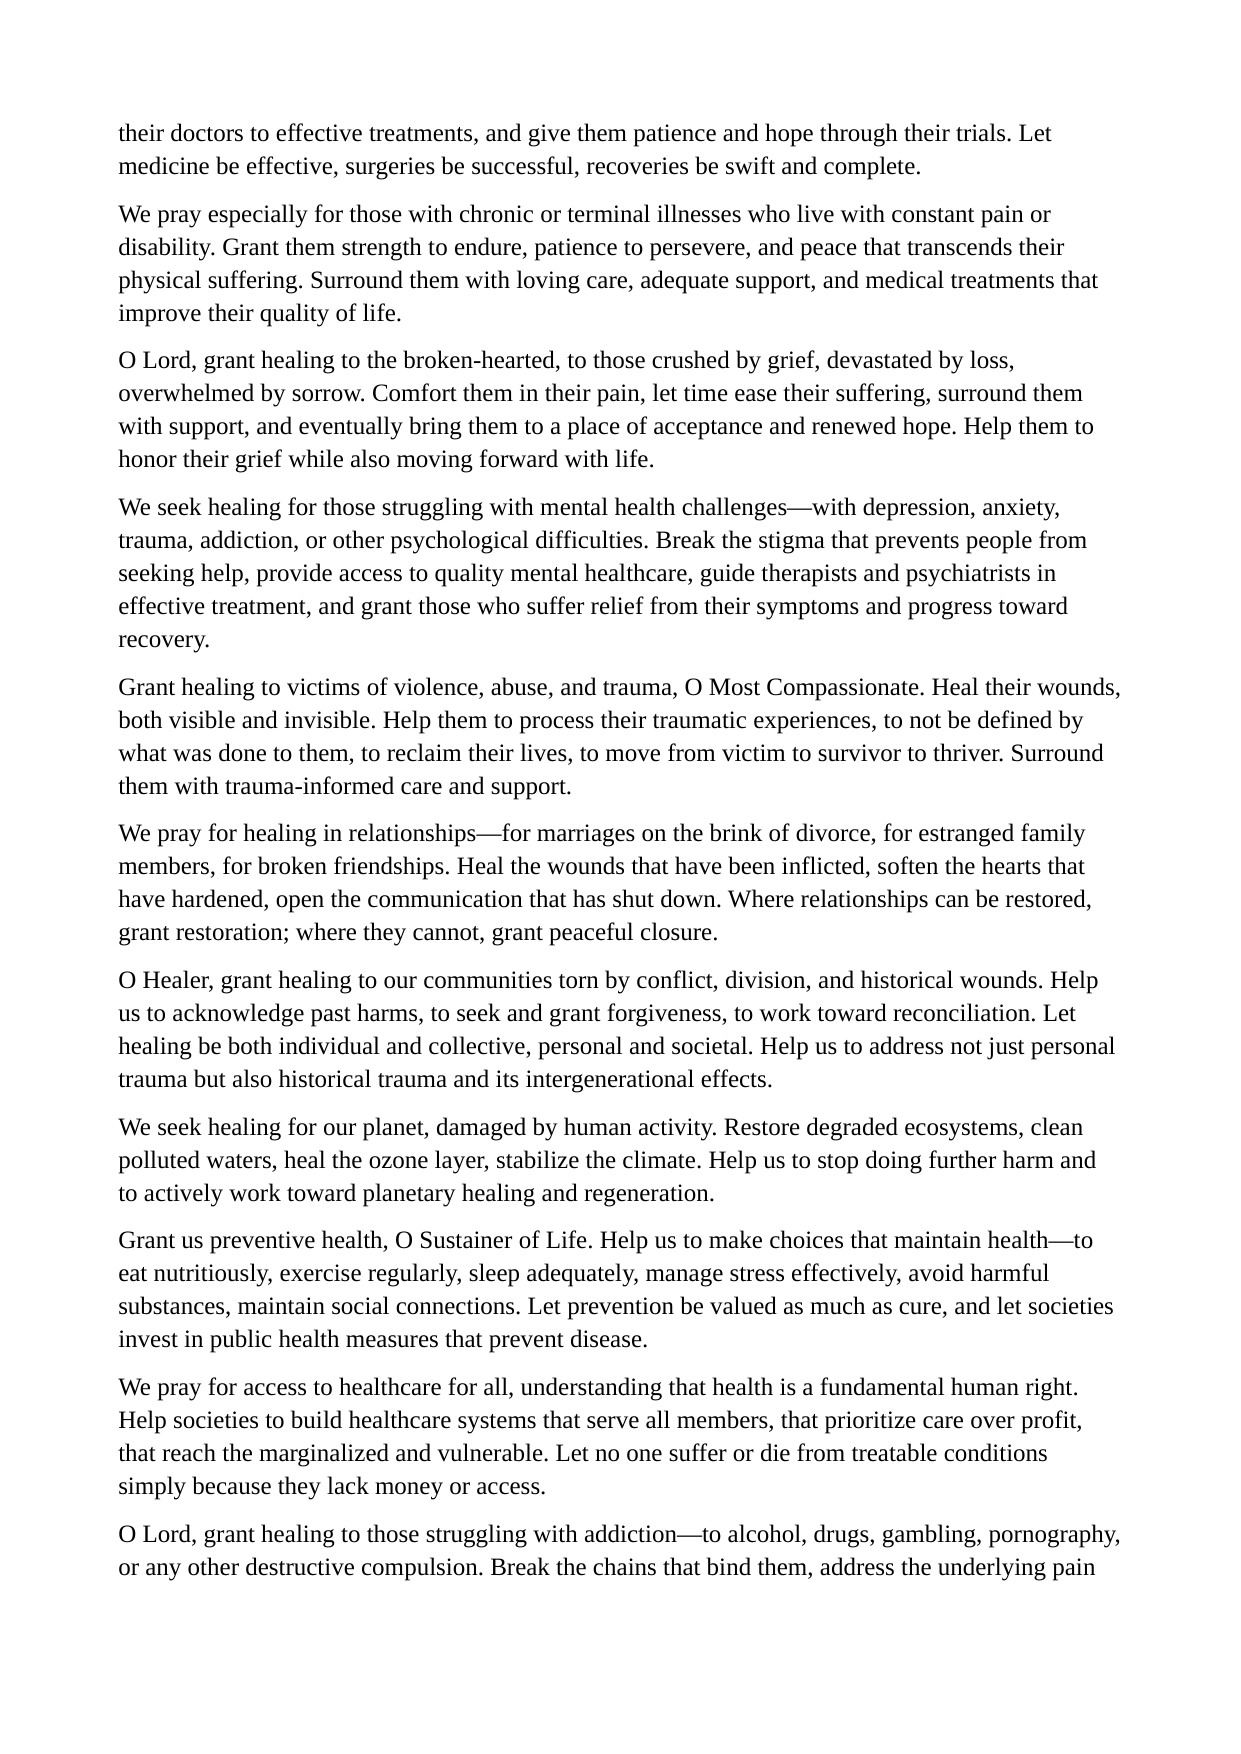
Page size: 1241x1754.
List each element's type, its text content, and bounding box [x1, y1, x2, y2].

text We pray for healing in relationships—for marriages on the brink of divorce, for estranged family members, for broken friendships. Heal the wounds that have been inflicted, soften the hearts that have hardened, open the communication that has shut down. Where relationships can be restored, grant restoration; where they cannot, grant peaceful closure. [118, 818, 1122, 946]
text O Lord, grant healing to those struggling with addiction—to alcohol, drugs, gambling, pornography, or any other destructive compulsion. Break the chains that bind them, address the underlying pain [118, 1519, 1122, 1581]
text We seek healing for those struggling with mental health challenges—with depression, anxiety, trauma, addiction, or other psychological difficulties. Break the stigma that prevents people from seeking help, provide access to quality mental healthcare, guide therapists and psychiatrists in effective treatment, and grant those who suffer relief from their symptoms and progress toward recovery. [118, 492, 1122, 653]
text Grant healing to victims of violence, abuse, and trauma, O Most Compassionate. Heal their wounds, both visible and invisible. Help them to process their traumatic experiences, to not be defined by what was done to them, to reclaim their lives, to move from victim to survivor to thriver. Surround them with trauma-informed care and support. [118, 672, 1122, 799]
text We pray for access to healthcare for all, understanding that health is a fundamental human right. Help societies to build healthcare systems that serve all members, that prioritize care over profit, that reach the marginalized and vulnerable. Let no one suffer or die from treatable conditions simply because they lack money or access. [118, 1372, 1122, 1500]
text We pray especially for those with chronic or terminal illnesses who live with constant pain or disability. Grant them strength to endure, patience to persevere, and peace that transcends their physical suffering. Surround them with loving care, adequate support, and medical treatments that improve their quality of life. [118, 199, 1122, 327]
text their doctors to effective treatments, and give them patience and hope through their trials. Let medicine be effective, surgeries be successful, recoveries be swift and complete. [118, 118, 1122, 180]
text O Lord, grant healing to the broken-hearted, to those crushed by grief, devastated by loss, overwhelmed by sorrow. Comfort them in their pain, let time ease their suffering, surround them with support, and eventually bring them to a place of acceptance and renewed hope. Help them to honor their grief while also moving forward with life. [118, 345, 1122, 473]
text Grant us preventive health, O Sustainer of Life. Help us to make choices that maintain health—to eat nutritiously, exercise regularly, sleep adequately, manage stress effectively, avoid harmful substances, maintain social connections. Let prevention be valued as much as cure, and let societies invest in public health measures that prevent disease. [118, 1225, 1122, 1353]
text We seek healing for our planet, damaged by human activity. Restore degraded ecosystems, clean polluted waters, heal the ozone layer, stabilize the climate. Help us to stop doing further harm and to actively work toward planetary healing and regeneration. [118, 1112, 1122, 1207]
text O Healer, grant healing to our communities torn by conflict, division, and historical wounds. Help us to acknowledge past harms, to seek and grant forgiveness, to work toward reconciliation. Let healing be both individual and collective, personal and societal. Help us to address not just personal trauma but also historical trauma and its intergenerational effects. [118, 965, 1122, 1093]
